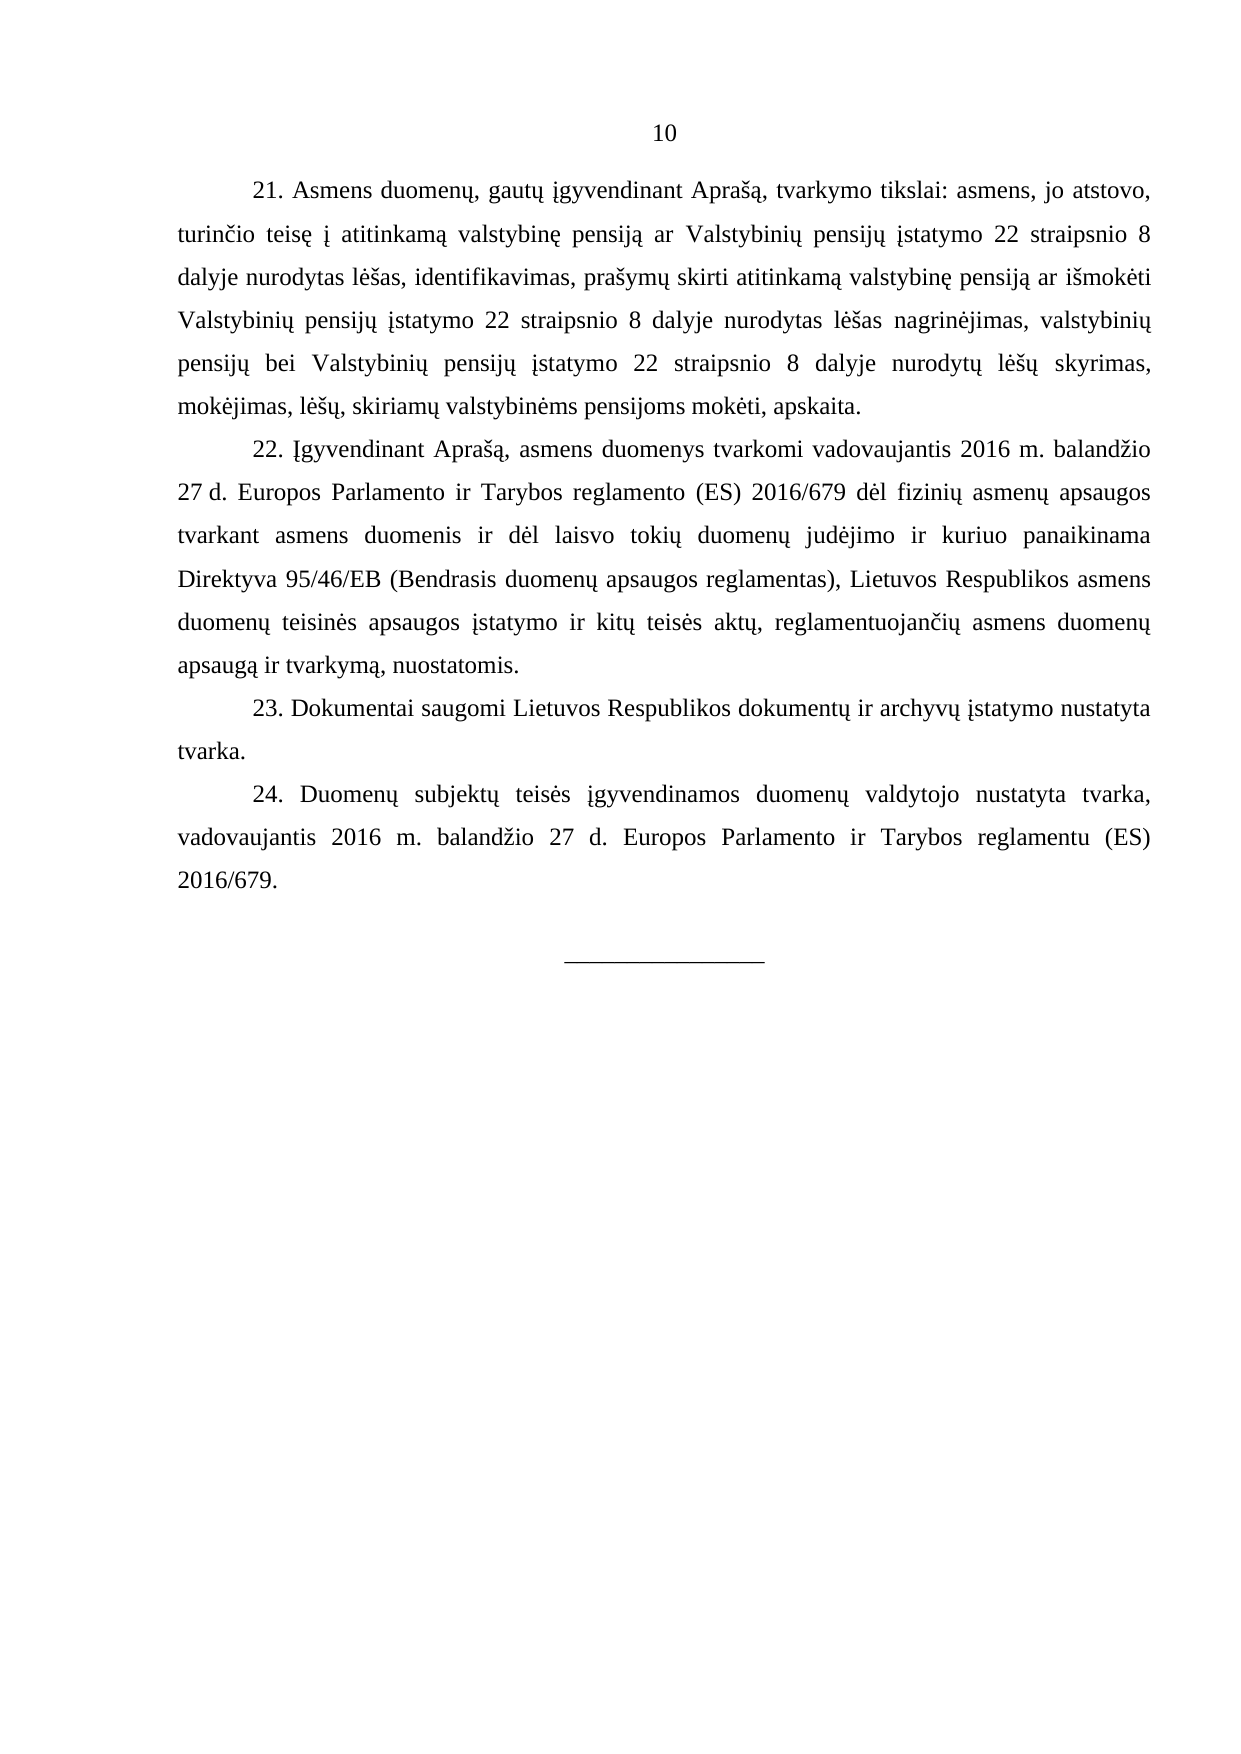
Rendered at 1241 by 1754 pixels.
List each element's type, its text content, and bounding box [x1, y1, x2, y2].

text 21. Asmens duomenų, gautų įgyvendinant Aprašą, tvarkymo tikslai: asmens, jo atstovo, turinčio teisę į atitinkamą valstybinę pensiją ar Valstybinių pensijų įstatymo 22 straipsnio 8 dalyje nurodytas lėšas, identifikavimas, prašymų skirti atitinkamą valstybinę pensiją ar išmokėti Valstybinių pensijų įstatymo 22 straipsnio 8 dalyje nurodytas lėšas nagrinėjimas, valstybinių pensijų bei Valstybinių pensijų įstatymo 22 straipsnio 8 dalyje nurodytų lėšų skyrimas, mokėjimas, lėšų, skiriamų valstybinėms pensijoms mokėti, apskaita. [177, 176, 1152, 420]
text 23. Dokumentai saugomi Lietuvos Respublikos dokumentų ir archyvų įstatymo nustatyta tvarka. [177, 693, 1152, 765]
text 22. Įgyvendinant Aprašą, asmens duomenys tvarkomi vadovaujantis 2016 m. balandžio 27 d. Europos Parlamento ir Tarybos reglamento (ES) 2016/679 dėl fizinių asmenų apsaugos tvarkant asmens duomenis ir dėl laisvo tokių duomenų judėjimo ir kuriuo panaikinama Direktyva 95/46/EB (Bendrasis duomenų apsaugos reglamentas), Lietuvos Respublikos asmens duomenų teisinės apsaugos įstatymo ir kitų teisės aktų, reglamentuojančių asmens duomenų apsaugą ir tvarkymą, nuostatomis. [177, 434, 1152, 679]
text 24. Duomenų subjektų teisės įgyvendinamos duomenų valdytojo nustatyta tvarka, vadovaujantis 2016 m. balandžio 27 d. Europos Parlamento ir Tarybos reglamentu (ES) 2016/679. [177, 779, 1152, 894]
text ________________ [177, 937, 1152, 966]
